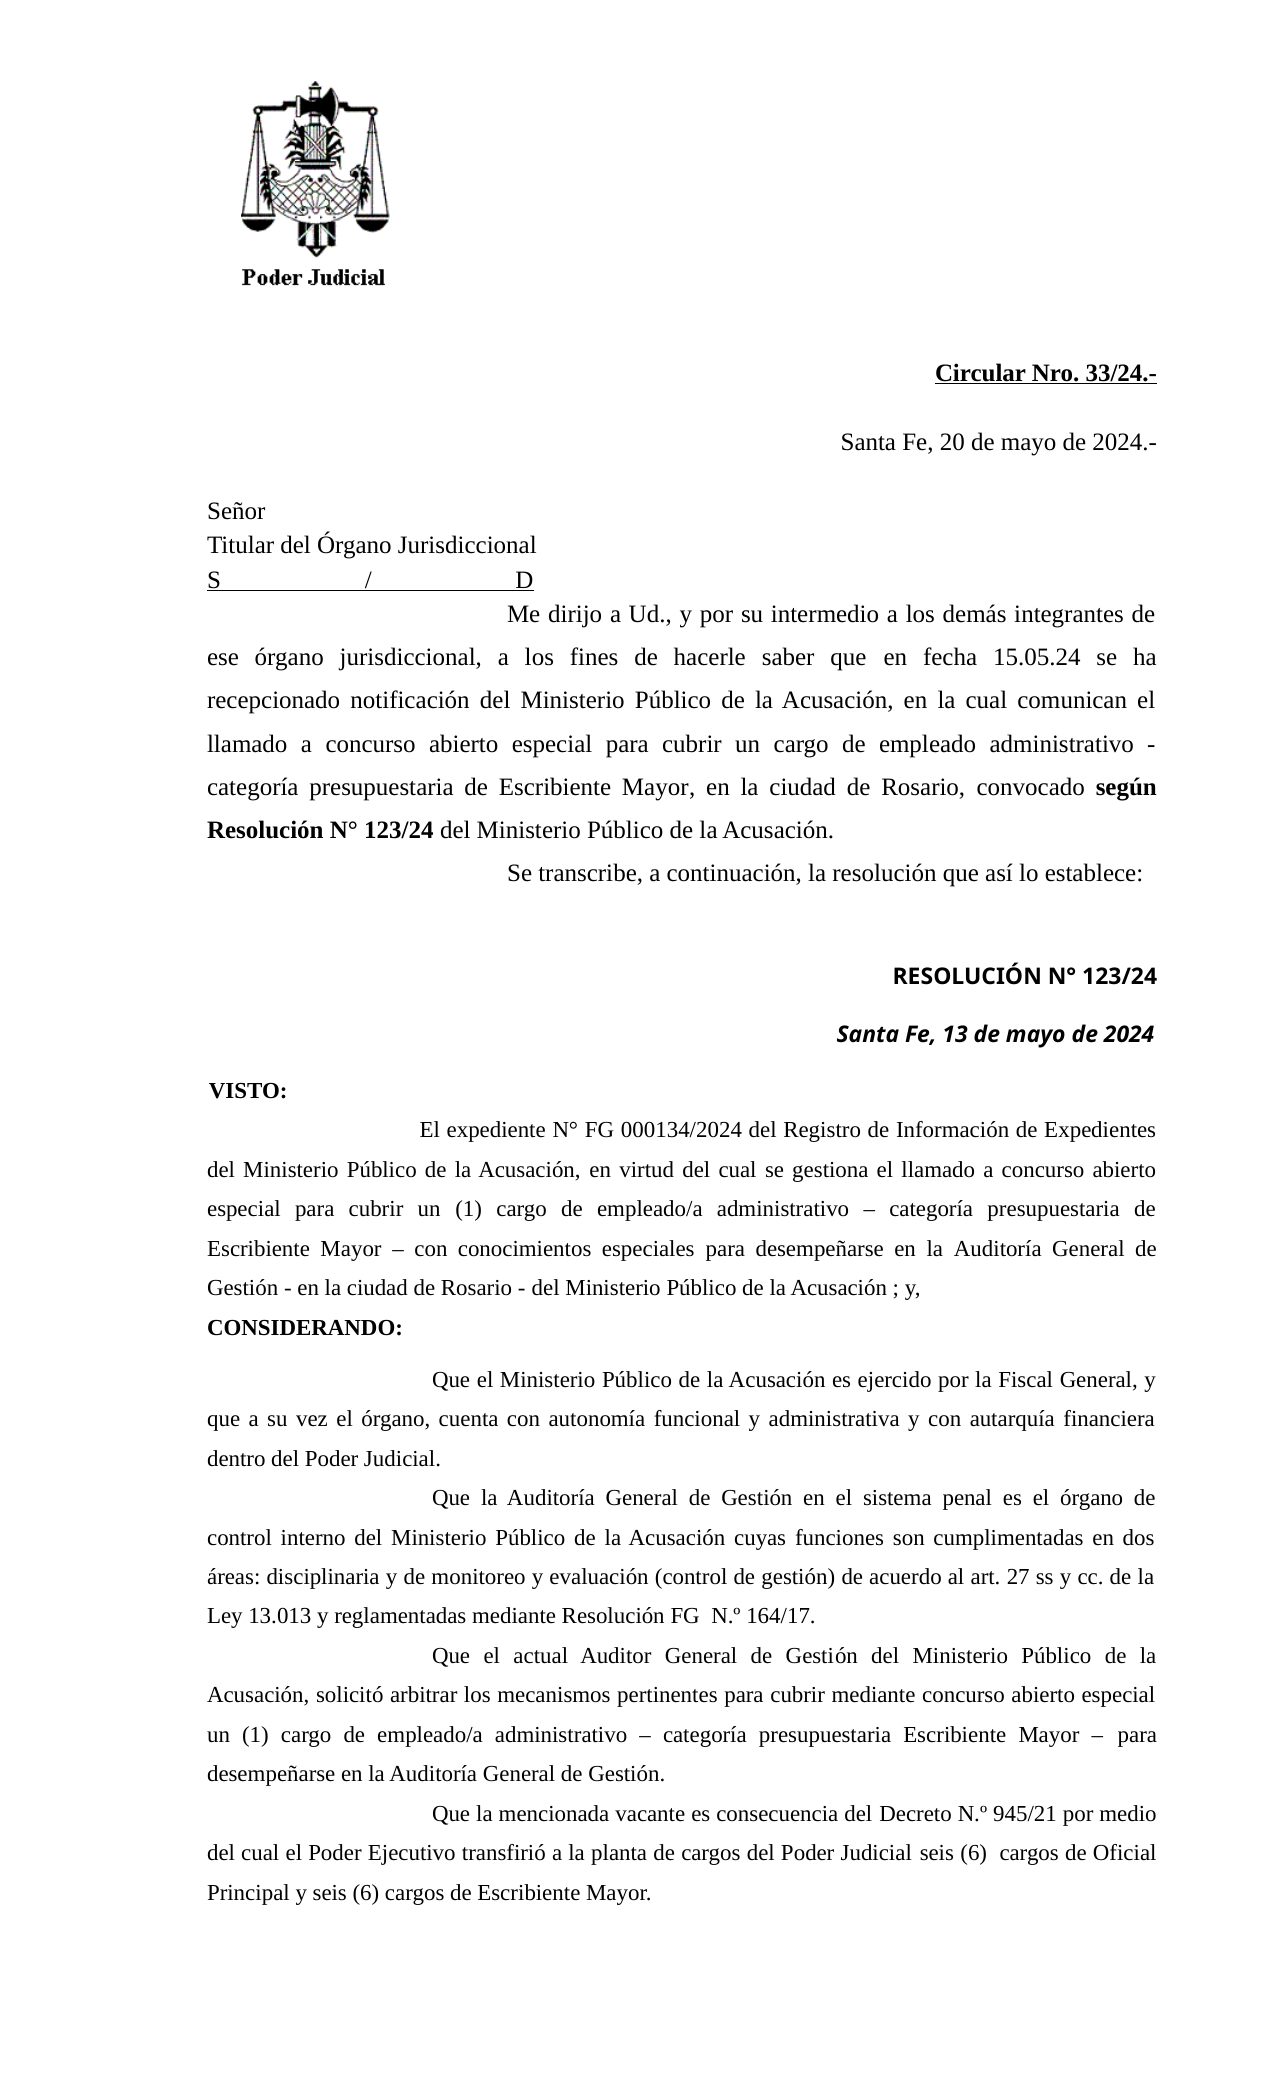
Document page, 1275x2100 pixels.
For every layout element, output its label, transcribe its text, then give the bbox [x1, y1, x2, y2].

text Santa Fe, 13 de mayo de 2024 [207, 1017, 1157, 1049]
text Santa Fe, 20 de mayo de 2024.- [207, 427, 1157, 456]
text Se transcribe, a continuación, la resolución que así lo establece: [207, 858, 1157, 887]
text Circular Nro. 33/24.- [207, 358, 1157, 387]
text Que la mencionada vacante es consecuencia del Decreto N.º 945/21 por medio del cual el Poder Ejecutivo transfirió a la planta de cargos del Poder Judicial seis (6) cargos de Oficial Principal y seis (6) cargos de Escribiente Mayor. [207, 1800, 1157, 1905]
text RESOLUCIÓN N° 123/24 [207, 960, 1157, 991]
text Titular del Órgano Jurisdiccional [207, 530, 1157, 559]
text Que el Ministerio Público de la Acusación es ejercido por la Fiscal General, y que a su vez el órgano, cuenta con autonomía funcional y administrativa y con autarquía financiera dentro del Poder Judicial. [207, 1366, 1157, 1471]
picture [241, 81, 391, 307]
text Me dirijo a Ud., y por su intermedio a los demás integrantes de ese órgano jurisdiccional, a los fines de hacerle saber que en fecha 15.05.24 se ha recepcionado notificación del Ministerio Público de la Acusación, en la cual comunican el llamado a concurso abierto especial para cubrir un cargo de empleado administrativo -categoría presupuestaria de Escribiente Mayor, en la ciudad de Rosario, convocado según Resolución N° 123/24 del Ministerio Público de la Acusación. [207, 599, 1157, 844]
text CONSIDERANDO: [207, 1314, 1157, 1340]
text S / D [207, 565, 1157, 593]
text Señor [207, 496, 1157, 524]
text El expediente N° FG 000134/2024 del Registro de Información de Expedientes del Ministerio Público de la Acusación, en virtud del cual se gestiona el llamado a concurso abierto especial para cubrir un (1) cargo de empleado/a administrativo – categoría presupuestaria de Escribiente Mayor – con conocimientos especiales para desempeñarse en la Auditoría General de Gestión - en la ciudad de Rosario - del Ministerio Público de la Acusación ; y, [207, 1116, 1157, 1301]
text Que el actual Auditor General de Gestión del Ministerio Público de la Acusación, solicitó arbitrar los mecanismos pertinentes para cubrir mediante concurso abierto especial un (1) cargo de empleado/a administrativo – categoría presupuestaria Escribiente Mayor – para desempeñarse en la Auditoría General de Gestión. [207, 1642, 1157, 1787]
text VISTO: [209, 1077, 1157, 1103]
text Que la Auditoría General de Gestión en el sistema penal es el órgano de control interno del Ministerio Público de la Acusación cuyas funciones son cumplimentadas en dos áreas: disciplinaria y de monitoreo y evaluación (control de gestión) de acuerdo al art. 27 ss y cc. de la Ley 13.013 y reglamentadas mediante Resolución FG N.º 164/17. [207, 1484, 1157, 1629]
